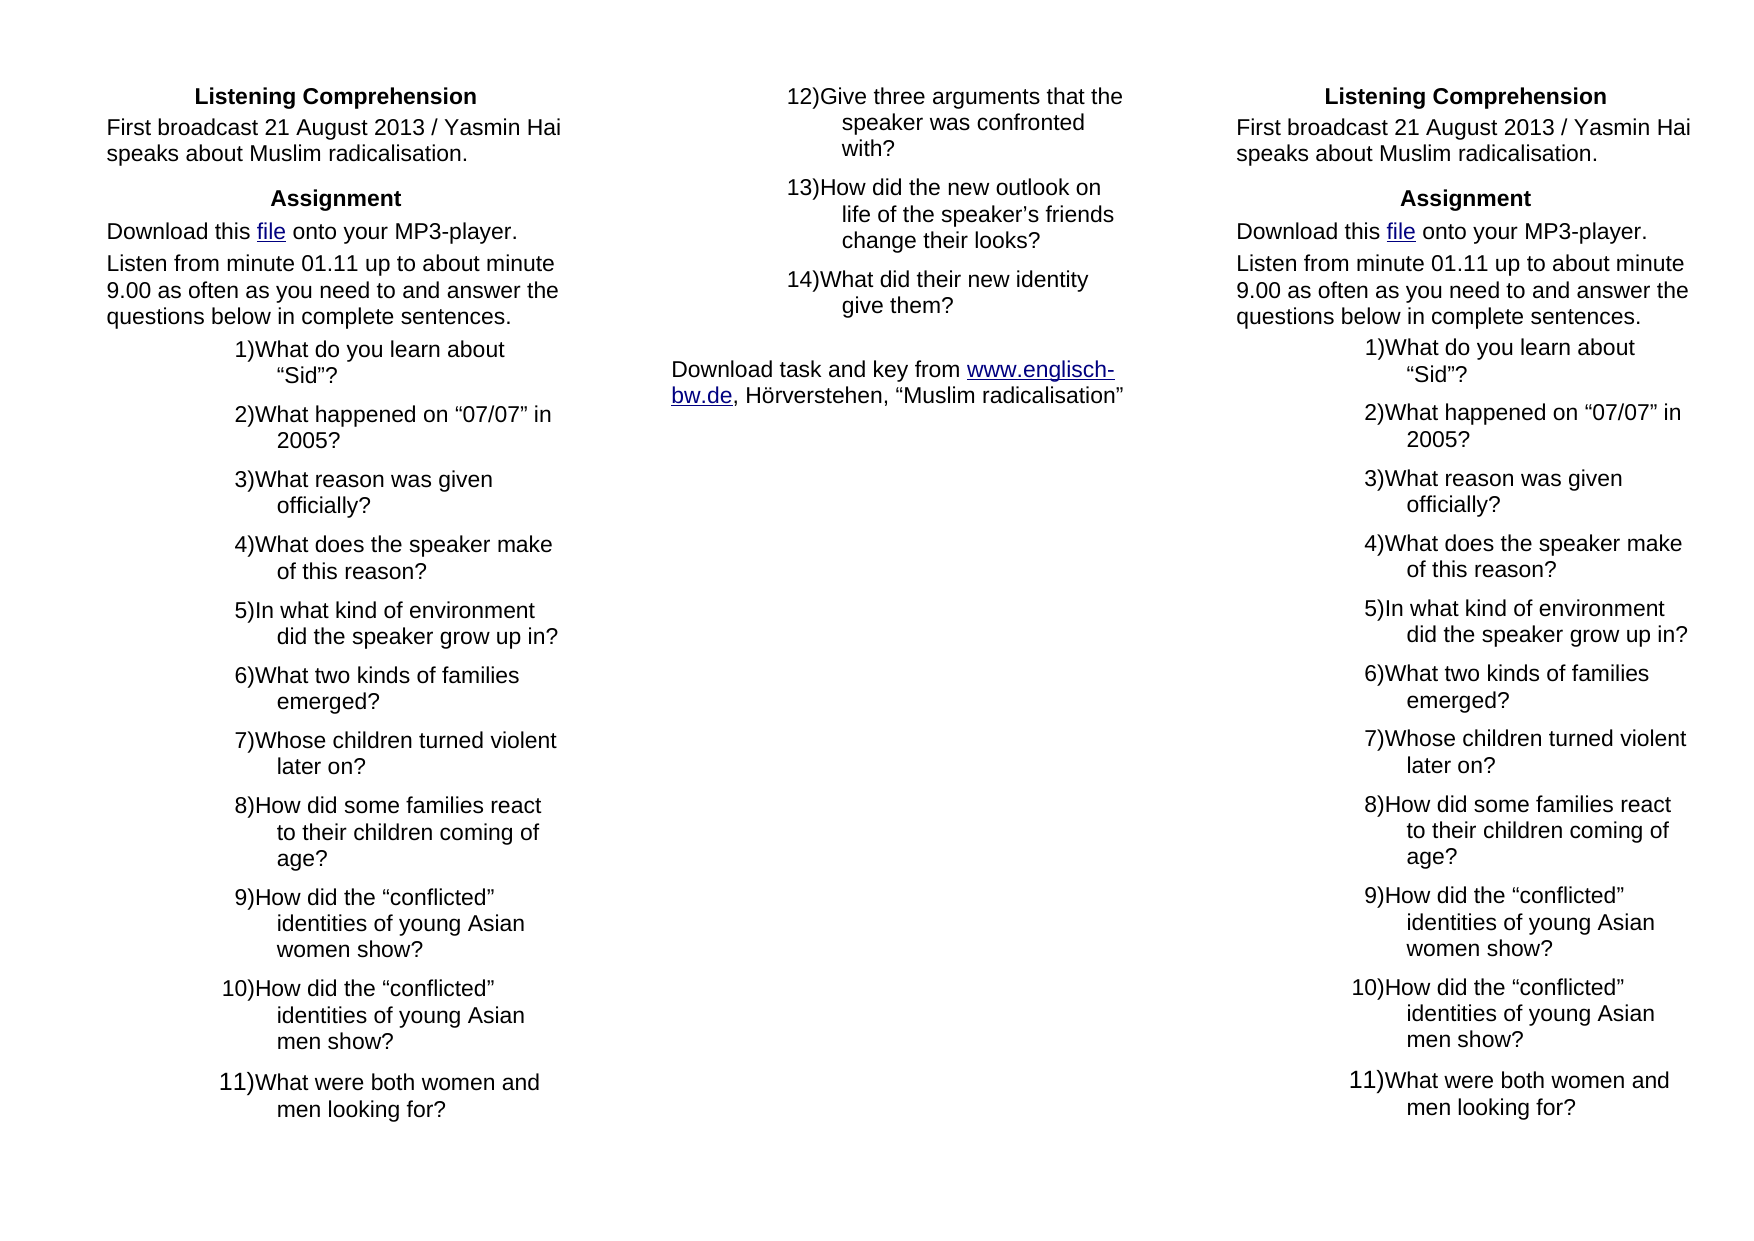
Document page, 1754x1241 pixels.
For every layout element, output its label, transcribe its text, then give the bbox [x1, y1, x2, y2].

list How did the new outlook on life of the speaker’s friends change their looks? [746, 174, 1130, 253]
list What reason was given officially? [1311, 464, 1695, 517]
list How did the “conflicted” identities of young Asian men show? [181, 975, 565, 1054]
text Listen from minute 01.11 up to about minute 9.00 as often as you need to and answer the questions below in complete sentences. [106, 250, 565, 329]
list What two kinds of families emerged? [181, 662, 565, 714]
text Assignment [1236, 185, 1695, 212]
text First broadcast 21 August 2013 / Yasmin Hai speaks about Muslim radicalisation. [1236, 114, 1695, 166]
list What reason was given officially? [181, 466, 565, 519]
list What happened on “07/07” in 2005? [181, 401, 565, 454]
list What do you learn about “Sid”? [1311, 334, 1695, 387]
list What were both women and men looking for? [1311, 1065, 1695, 1120]
list In what kind of environment did the speaker grow up in? [1311, 595, 1695, 648]
text Download task and key from www.englisch-bw.de, Hörverstehen, “Muslim radicalisation” [671, 356, 1130, 409]
list Give three arguments that the speaker was confronted with? [746, 83, 1130, 162]
text Assignment [106, 185, 565, 212]
list What does the speaker make of this reason? [181, 531, 565, 584]
text Download this file onto your MP3-player. [1236, 218, 1695, 244]
list What do you learn about “Sid”? [181, 336, 565, 388]
text First broadcast 21 August 2013 / Yasmin Hai speaks about Muslim radicalisation. [106, 114, 565, 166]
list How did the “conflicted” identities of young Asian women show? [181, 884, 565, 963]
list What two kinds of families emerged? [1311, 660, 1695, 713]
list How did some families react to their children coming of age? [181, 792, 565, 871]
list In what kind of environment did the speaker grow up in? [181, 597, 565, 649]
list What did their new identity give them? [746, 266, 1130, 318]
list Whose children turned violent later on? [181, 727, 565, 780]
list How did some families react to their children coming of age? [1311, 791, 1695, 870]
text Download this file onto your MP3-player. [106, 218, 565, 244]
list What happened on “07/07” in 2005? [1311, 399, 1695, 452]
list How did the “conflicted” identities of young Asian women show? [1311, 882, 1695, 961]
list Whose children turned violent later on? [1311, 725, 1695, 778]
text Listening Comprehension [1236, 83, 1695, 109]
list What were both women and men looking for? [181, 1067, 565, 1122]
list How did the “conflicted” identities of young Asian men show? [1311, 974, 1695, 1053]
text Listen from minute 01.11 up to about minute 9.00 as often as you need to and answer the questions below in complete sentences. [1236, 250, 1695, 329]
text Listening Comprehension [106, 83, 565, 109]
list What does the speaker make of this reason? [1311, 530, 1695, 582]
